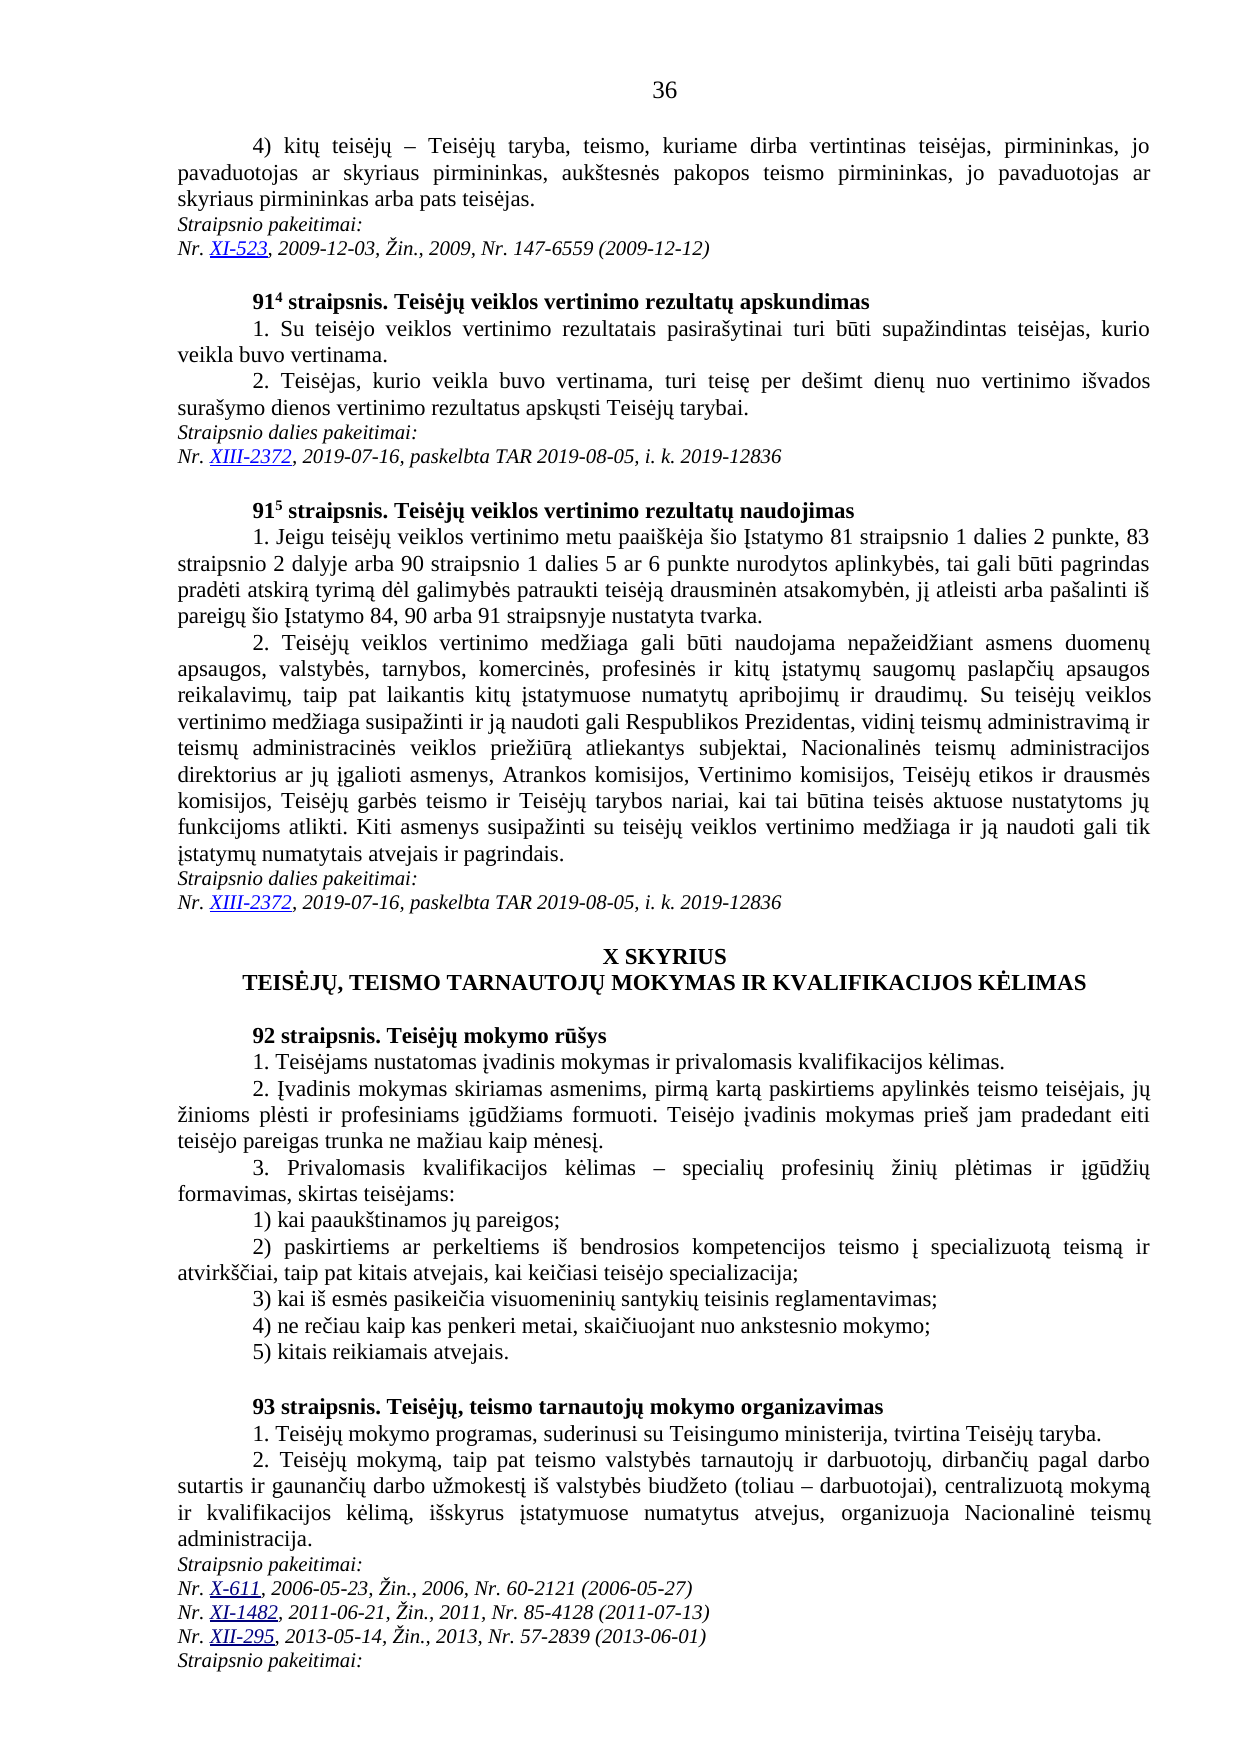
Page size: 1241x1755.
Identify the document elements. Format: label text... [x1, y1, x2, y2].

text 4) ne rečiau kaip kas penkeri metai, skaičiuojant nuo ankstesnio mokymo; [177, 1312, 1152, 1338]
text 1. Su teisėjo veiklos vertinimo rezultatais pasirašytinai turi būti supažindintas teisėjas, kurio veikla buvo vertinama. [177, 315, 1152, 367]
text Straipsnio dalies pakeitimai: [177, 866, 1152, 890]
text 3. Privalomasis kvalifikacijos kėlimas – specialių profesinių žinių plėtimas ir įgūdžių formavimas, skirtas teisėjams: [177, 1154, 1152, 1206]
text Straipsnio pakeitimai: [177, 1648, 1152, 1672]
text 93 straipsnis. Teisėjų, teismo tarnautojų mokymo organizavimas [177, 1393, 1152, 1420]
text Nr. XIII-2372, 2019-07-16, paskelbta TAR 2019-08-05, i. k. 2019-12836 [177, 890, 1152, 914]
text 914 straipsnis. Teisėjų veiklos vertinimo rezultatų apskundimas [177, 288, 1152, 315]
text Nr. XI-523, 2009-12-03, Žin., 2009, Nr. 147-6559 (2009-12-12) [177, 236, 1152, 260]
text 2) paskirtiems ar perkeltiems iš bendrosios kompetencijos teismo į specializuotą teismą ir atvirkščiai, taip pat kitais atvejais, kai keičiasi teisėjo specializacija; [177, 1233, 1152, 1286]
text 1) kai paaukštinamos jų pareigos; [177, 1206, 1152, 1233]
text 1. Jeigu teisėjų veiklos vertinimo metu paaiškėja šio Įstatymo 81 straipsnio 1 dalies 2 punkte, 83 straipsnio 2 dalyje arba 90 straipsnio 1 dalies 5 ar 6 punkte nurodytos aplinkybės, tai gali būti pagrindas pradėti atskirą tyrimą dėl galimybės patraukti teisėją drausminėn atsakomybėn, jį atleisti arba pašalinti iš pareigų šio Įstatymo 84, 90 arba 91 straipsnyje nustatyta tvarka. [177, 523, 1152, 629]
text 92 straipsnis. Teisėjų mokymo rūšys [177, 1022, 1152, 1048]
text TEISĖJŲ, TEISMO TARNAUTOJŲ MOKYMAS IR KVALIFIKACIJOS KĖLIMAS [177, 969, 1152, 996]
text 1. Teisėjams nustatomas įvadinis mokymas ir privalomasis kvalifikacijos kėlimas. [177, 1048, 1152, 1075]
text 1. Teisėjų mokymo programas, suderinusi su Teisingumo ministerija, tvirtina Teisėjų taryba. [177, 1420, 1152, 1446]
text 2. Teisėjų veiklos vertinimo medžiaga gali būti naudojama nepažeidžiant asmens duomenų apsaugos, valstybės, tarnybos, komercinės, profesinės ir kitų įstatymų saugomų paslapčių apsaugos reikalavimų, taip pat laikantis kitų įstatymuose numatytų apribojimų ir draudimų. Su teisėjų veiklos vertinimo medžiaga susipažinti ir ją naudoti gali Respublikos Prezidentas, vidinį teismų administravimą ir teismų administracinės veiklos priežiūrą atliekantys subjektai, Nacionalinės teismų administracijos direktorius ar jų įgalioti asmenys, Atrankos komisijos, Vertinimo komisijos, Teisėjų etikos ir drausmės komisijos, Teisėjų garbės teismo ir Teisėjų tarybos nariai, kai tai būtina teisės aktuose nustatytoms jų funkcijoms atlikti. Kiti asmenys susipažinti su teisėjų veiklos vertinimo medžiaga ir ją naudoti gali tik įstatymų numatytais atvejais ir pagrindais. [177, 629, 1152, 866]
text Straipsnio pakeitimai: [177, 212, 1152, 236]
text X SKYRIUS [177, 943, 1152, 969]
text 3) kai iš esmės pasikeičia visuomeninių santykių teisinis reglamentavimas; [177, 1286, 1152, 1312]
text Nr. XII-295, 2013-05-14, Žin., 2013, Nr. 57-2839 (2013-06-01) [177, 1624, 1152, 1648]
text Nr. XIII-2372, 2019-07-16, paskelbta TAR 2019-08-05, i. k. 2019-12836 [177, 444, 1152, 468]
text 2. Įvadinis mokymas skiriamas asmenims, pirmą kartą paskirtiems apylinkės teismo teisėjais, jų žinioms plėsti ir profesiniams įgūdžiams formuoti. Teisėjo įvadinis mokymas prieš jam pradedant eiti teisėjo pareigas trunka ne mažiau kaip mėnesį. [177, 1075, 1152, 1154]
text Nr. XI-1482, 2011-06-21, Žin., 2011, Nr. 85-4128 (2011-07-13) [177, 1599, 1152, 1624]
text 5) kitais reikiamais atvejais. [177, 1338, 1152, 1364]
text 2. Teisėjų mokymą, taip pat teismo valstybės tarnautojų ir darbuotojų, dirbančių pagal darbo sutartis ir gaunančių darbo užmokestį iš valstybės biudžeto (toliau – darbuotojai), centralizuotą mokymą ir kvalifikacijos kėlimą, išskyrus įstatymuose numatytus atvejus, organizuoja Nacionalinė teismų administracija. [177, 1446, 1152, 1551]
text Straipsnio pakeitimai: [177, 1551, 1152, 1576]
text Nr. X-611, 2006-05-23, Žin., 2006, Nr. 60-2121 (2006-05-27) [177, 1576, 1152, 1599]
text 915 straipsnis. Teisėjų veiklos vertinimo rezultatų naudojimas [177, 497, 1152, 523]
text 2. Teisėjas, kurio veikla buvo vertinama, turi teisę per dešimt dienų nuo vertinimo išvados surašymo dienos vertinimo rezultatus apskųsti Teisėjų tarybai. [177, 367, 1152, 420]
text Straipsnio dalies pakeitimai: [177, 420, 1152, 444]
text 4) kitų teisėjų – Teisėjų taryba, teismo, kuriame dirba vertintinas teisėjas, pirmininkas, jo pavaduotojas ar skyriaus pirmininkas, aukštesnės pakopos teismo pirmininkas, jo pavaduotojas ar skyriaus pirmininkas arba pats teisėjas. [177, 132, 1152, 212]
